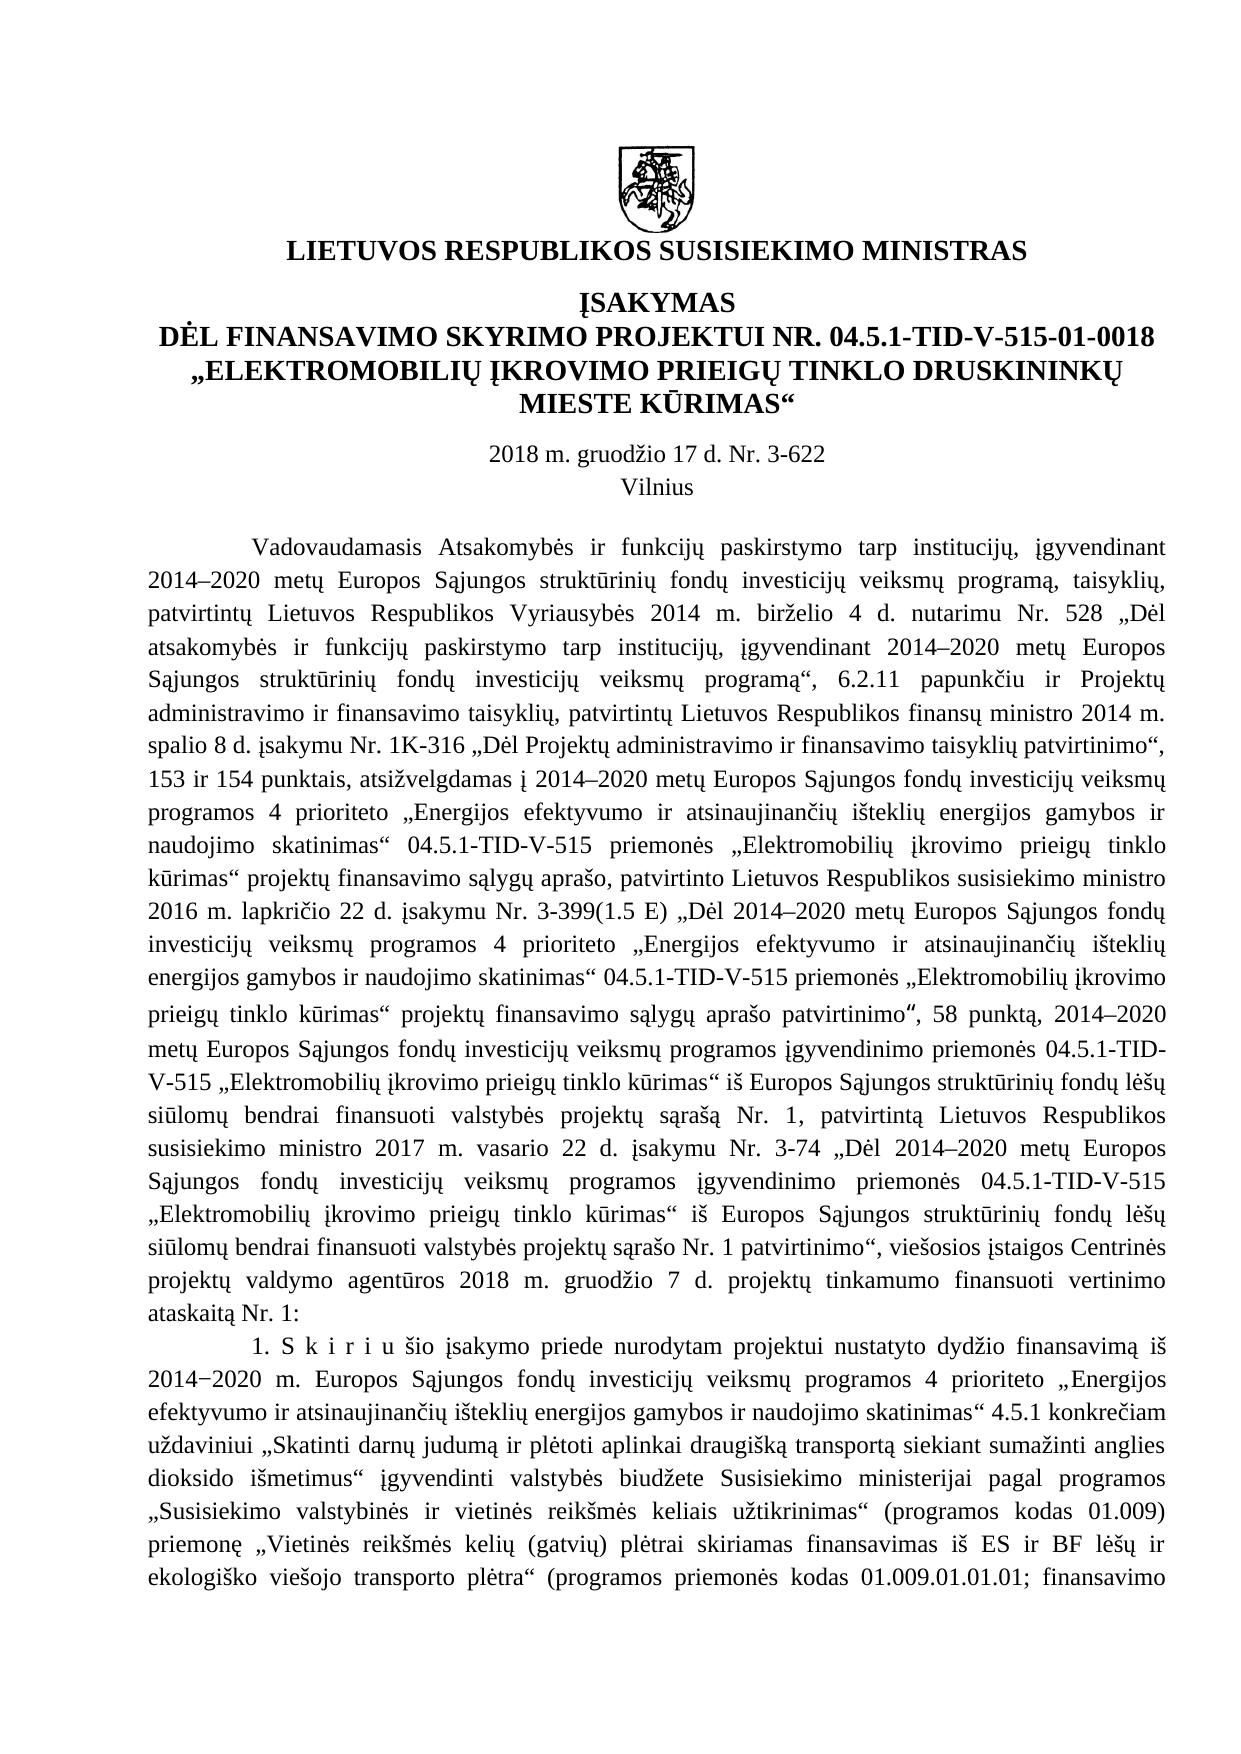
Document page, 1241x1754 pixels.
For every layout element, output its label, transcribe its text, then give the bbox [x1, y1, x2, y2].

text 2018 m. gruodžio 17 d. Nr. 3-622 [148, 439, 1166, 468]
text 1. Skiriu šio įsakymo priede nurodytam projektui nustatyto dydžio finansavimą iš 2014−2020 m. Europos Sąjungos fondų investicijų veiksmų programos 4 prioriteto „Energijos efektyvumo ir atsinaujinančių išteklių energijos gamybos ir naudojimo skatinimas“ 4.5.1 konkrečiam uždaviniui „Skatinti darnų judumą ir plėtoti aplinkai draugišką transportą siekiant sumažinti anglies dioksido išmetimus“ įgyvendinti valstybės biudžete Susisiekimo ministerijai pagal programos „Susisiekimo valstybinės ir vietinės reikšmės keliais užtikrinimas“ (programos kodas 01.009) priemonę „Vietinės reikšmės kelių (gatvių) plėtrai skiriamas finansavimas iš ES ir BF lėšų ir ekologiško viešojo transporto plėtra“ (programos priemonės kodas 01.009.01.01.01; finansavimo [148, 1331, 1166, 1591]
text ĮSAKYMAS [148, 286, 1166, 319]
text DĖL FINANSAVIMO SKYRIMO PROJEKTUI NR. 04.5.1-TID-V-515-01-0018 „ELEKTROMOBILIŲ ĮKROVIMO PRIEIGŲ TINKLO DRUSKININKŲ MIESTE KŪRIMAS“ [148, 319, 1166, 420]
text Vilnius [148, 472, 1166, 501]
text Vadovaudamasis Atsakomybės ir funkcijų paskirstymo tarp institucijų, įgyvendinant 2014–2020 metų Europos Sąjungos struktūrinių fondų investicijų veiksmų programą, taisyklių, patvirtintų Lietuvos Respublikos Vyriausybės 2014 m. birželio 4 d. nutarimu Nr. 528 „Dėl atsakomybės ir funkcijų paskirstymo tarp institucijų, įgyvendinant 2014–2020 metų Europos Sąjungos struktūrinių fondų investicijų veiksmų programą“, 6.2.11 papunkčiu ir Projektų administravimo ir finansavimo taisyklių, patvirtintų Lietuvos Respublikos finansų ministro 2014 m. spalio 8 d. įsakymu Nr. 1K-316 „Dėl Projektų administravimo ir finansavimo taisyklių patvirtinimo“, 153 ir 154 punktais, atsižvelgdamas į 2014–2020 metų Europos Sąjungos fondų investicijų veiksmų programos 4 prioriteto „Energijos efektyvumo ir atsinaujinančių išteklių energijos gamybos ir naudojimo skatinimas“ 04.5.1-TID-V-515 priemonės „Elektromobilių įkrovimo prieigų tinklo kūrimas“ projektų finansavimo sąlygų aprašo, patvirtinto Lietuvos Respublikos susisiekimo ministro 2016 m. lapkričio 22 d. įsakymu Nr. 3-399(1.5 E) „Dėl 2014–2020 metų Europos Sąjungos fondų investicijų veiksmų programos 4 prioriteto „Energijos efektyvumo ir atsinaujinančių išteklių energijos gamybos ir naudojimo skatinimas“ 04.5.1-TID-V-515 priemonės „Elektromobilių įkrovimo prieigų tinklo kūrimas“ projektų finansavimo sąlygų aprašo patvirtinimo“, 58 punktą, 2014–2020 metų Europos Sąjungos fondų investicijų veiksmų programos įgyvendinimo priemonės 04.5.1-TID-V-515 „Elektromobilių įkrovimo prieigų tinklo kūrimas“ iš Europos Sąjungos struktūrinių fondų lėšų siūlomų bendrai finansuoti valstybės projektų sąrašą Nr. 1, patvirtintą Lietuvos Respublikos susisiekimo ministro 2017 m. vasario 22 d. įsakymu Nr. 3-74 „Dėl 2014–2020 metų Europos Sąjungos fondų investicijų veiksmų programos įgyvendinimo priemonės 04.5.1-TID-V-515 „Elektromobilių įkrovimo prieigų tinklo kūrimas“ iš Europos Sąjungos struktūrinių fondų lėšų siūlomų bendrai finansuoti valstybės projektų sąrašo Nr. 1 patvirtinimo“, viešosios įstaigos Centrinės projektų valdymo agentūros 2018 m. gruodžio 7 d. projektų tinkamumo finansuoti vertinimo ataskaitą Nr. 1: [148, 532, 1166, 1327]
text LIETUVOS RESPUBLIKOS SUSISIEKIMO MINISTRAS [148, 233, 1166, 266]
